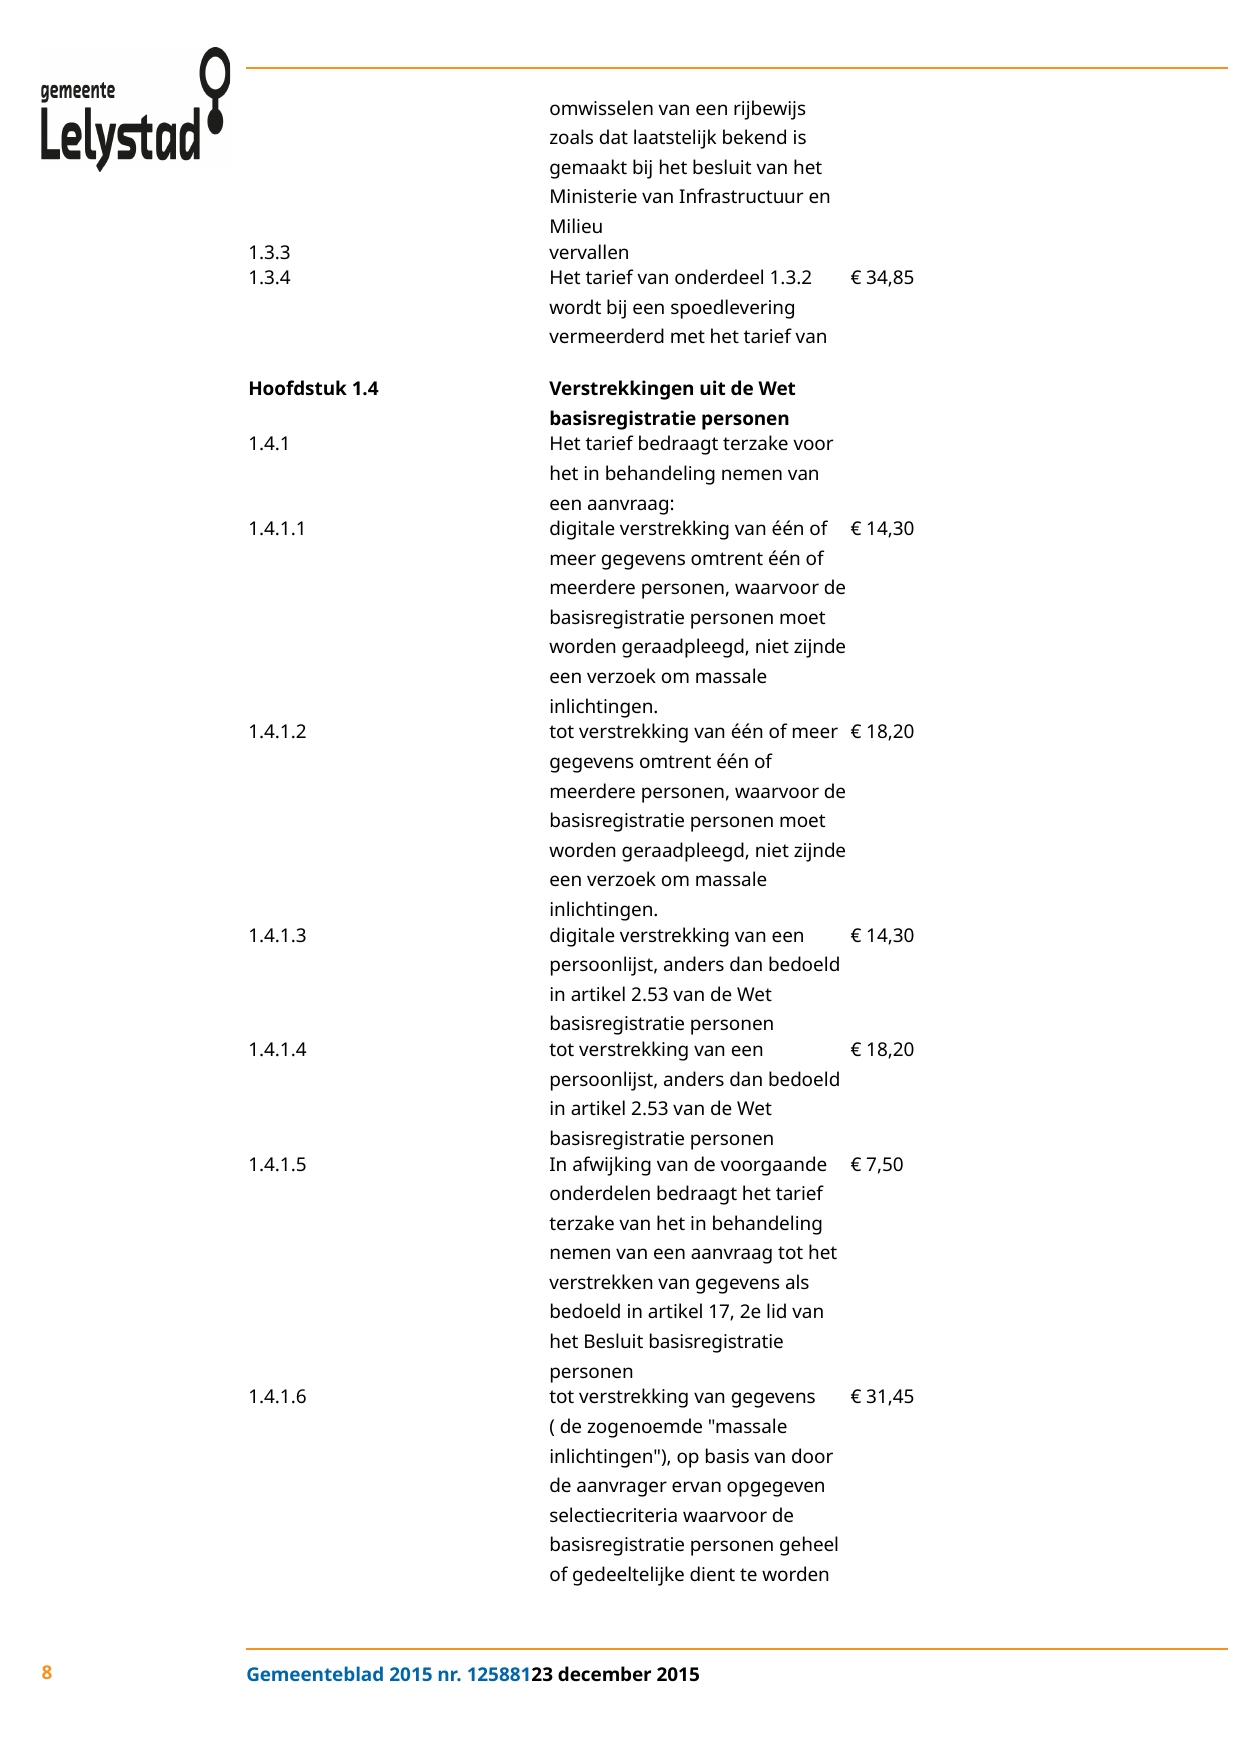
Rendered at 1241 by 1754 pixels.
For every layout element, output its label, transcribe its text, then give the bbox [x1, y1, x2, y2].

table_cell 1.4.1.1 [248, 515, 549, 719]
table_cell In afwijking van de voorgaande onderdelen bedraagt het tarief terzake van het in behandeling nemen van een aanvraag tot het verstrekken van gegevens als bedoeld in artikel 17, 2e lid van het Besluit basisregistratie personen [549, 1151, 850, 1384]
table_cell 1.4.1.3 [248, 922, 549, 1036]
table_cell 1.4.1 [248, 431, 549, 515]
picture [41, 47, 231, 172]
table_cell [248, 95, 549, 239]
table_cell [850, 375, 1152, 431]
table_cell 1.4.1.6 [248, 1384, 549, 1587]
table_cell Verstrekkingen uit de Wet basisregistratie personen [549, 375, 850, 431]
table_cell € 31,45 [850, 1384, 1152, 1587]
table_cell 1.4.1.2 [248, 719, 549, 922]
table_cell € 18,20 [850, 1036, 1152, 1151]
table_cell € 14,30 [850, 515, 1152, 719]
table_cell [248, 350, 549, 375]
table_cell Het tarief bedraagt terzake voor het in behandeling nemen van een aanvraag: [549, 431, 850, 515]
table_cell omwisselen van een rijbewijs zoals dat laatstelijk bekend is gemaakt bij het besluit van het Ministerie van Infrastructuur en Milieu [549, 95, 850, 239]
table_cell Het tarief van onderdeel 1.3.2 wordt bij een spoedlevering vermeerderd met het tarief van [549, 265, 850, 349]
table_cell [850, 95, 1152, 239]
table_cell digitale verstrekking van een persoonlijst, anders dan bedoeld in artikel 2.53 van de Wet basisregistratie personen [549, 922, 850, 1036]
table_cell [850, 350, 1152, 375]
table_cell 1.3.4 [248, 265, 549, 349]
table_cell € 14,30 [850, 922, 1152, 1036]
table_cell 1.3.3 [248, 239, 549, 264]
table_cell Hoofdstuk 1.4 [248, 375, 549, 431]
table_cell [850, 239, 1152, 264]
table_cell € 18,20 [850, 719, 1152, 922]
table_cell digitale verstrekking van één of meer gegevens omtrent één of meerdere personen, waarvoor de basisregistratie personen moet worden geraadpleegd, niet zijnde een verzoek om massale inlichtingen. [549, 515, 850, 719]
table_cell € 34,85 [850, 265, 1152, 349]
table_cell [549, 350, 850, 375]
table_cell tot verstrekking van gegevens ( de zogenoemde "massale inlichtingen"), op basis van door de aanvrager ervan opgegeven selectiecriteria waarvoor de basisregistratie personen geheel of gedeeltelijke dient te worden [549, 1384, 850, 1587]
table_cell 1.4.1.5 [248, 1151, 549, 1384]
table_cell 1.4.1.4 [248, 1036, 549, 1151]
table_cell tot verstrekking van één of meer gegevens omtrent één of meerdere personen, waarvoor de basisregistratie personen moet worden geraadpleegd, niet zijnde een verzoek om massale inlichtingen. [549, 719, 850, 922]
table_cell tot verstrekking van een persoonlijst, anders dan bedoeld in artikel 2.53 van de Wet basisregistratie personen [549, 1036, 850, 1151]
table_cell € 7,50 [850, 1151, 1152, 1384]
table_cell [850, 431, 1152, 515]
table_cell vervallen [549, 239, 850, 264]
